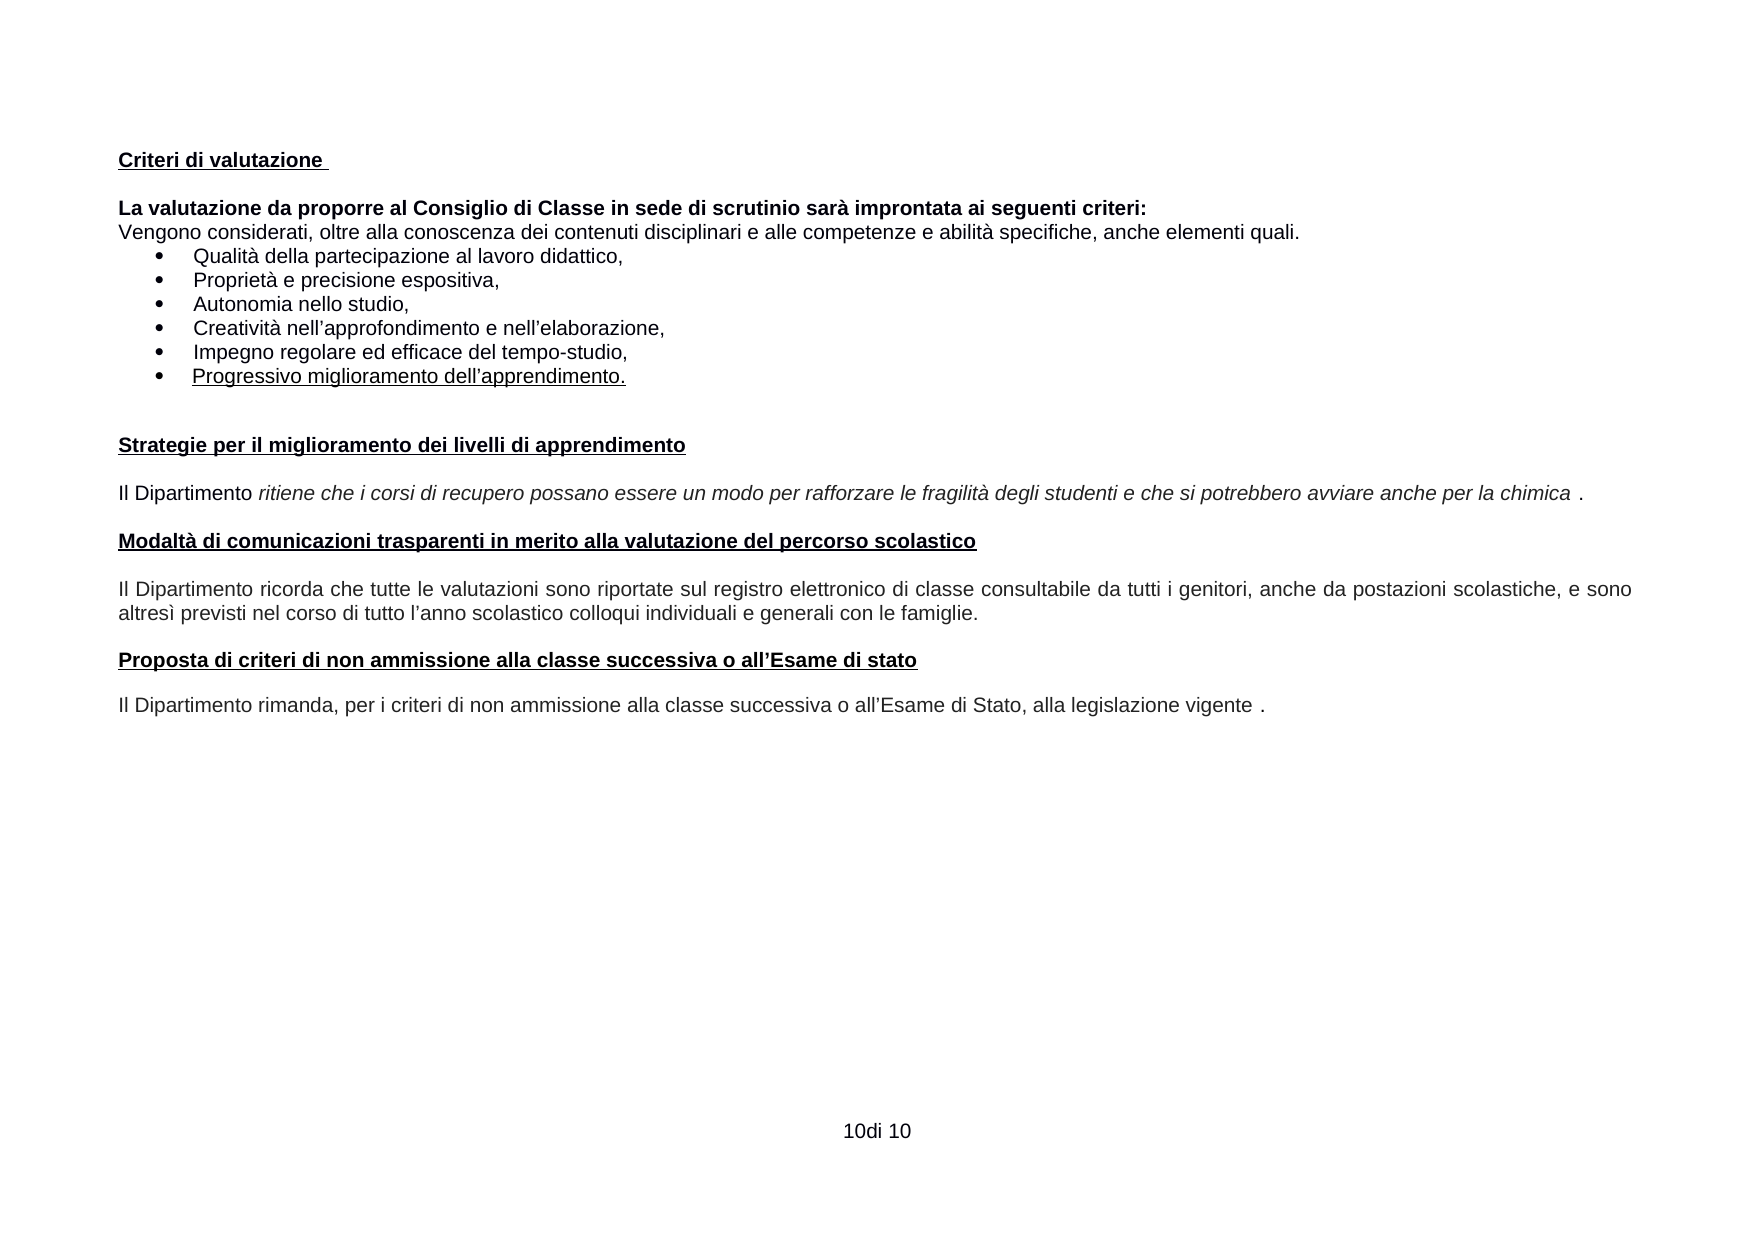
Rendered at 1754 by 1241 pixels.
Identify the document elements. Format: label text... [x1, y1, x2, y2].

list Autonomia nello studio, [156, 292, 1636, 316]
list Progressivo miglioramento dell’apprendimento. [156, 364, 1636, 388]
text Vengono considerati, oltre alla conoscenza dei contenuti disciplinari e alle competenze e abilità specifiche, anche elementi quali. [118, 219, 1636, 243]
text La valutazione da proporre al Consiglio di Classe in sede di scrutinio sarà improntata ai seguenti criteri: [118, 196, 1636, 219]
text Proposta di criteri di non ammissione alla classe successiva o all’Esame di stato [118, 648, 1636, 672]
list Qualità della partecipazione al lavoro didattico, [156, 243, 1636, 267]
text Il Dipartimento ritiene che i corsi di recupero possano essere un modo per rafforzare le fragilità degli studenti e che si potrebbero avviare anche per la chimica . [118, 481, 1636, 504]
text Criteri di valutazione [118, 148, 1636, 172]
text Modaltà di comunicazioni trasparenti in merito alla valutazione del percorso scolastico [118, 528, 1636, 552]
list Impegno regolare ed efficace del tempo-studio, [156, 340, 1636, 364]
list Creatività nell’approfondimento e nell’elaborazione, [156, 316, 1636, 340]
text Strategie per il miglioramento dei livelli di apprendimento [118, 433, 1636, 457]
text Il Dipartimento ricorda che tutte le valutazioni sono riportate sul registro elettronico di classe consultabile da tutti i genitori, anche da postazioni scolastiche, e sono altresì previsti nel corso di tutto l’anno scolastico colloqui individuali e generali con le famiglie. [118, 576, 1636, 624]
text Il Dipartimento rimanda, per i criteri di non ammissione alla classe successiva o all’Esame di Stato, alla legislazione vigente . [118, 693, 1636, 717]
list Proprietà e precisione espositiva, [156, 267, 1636, 292]
